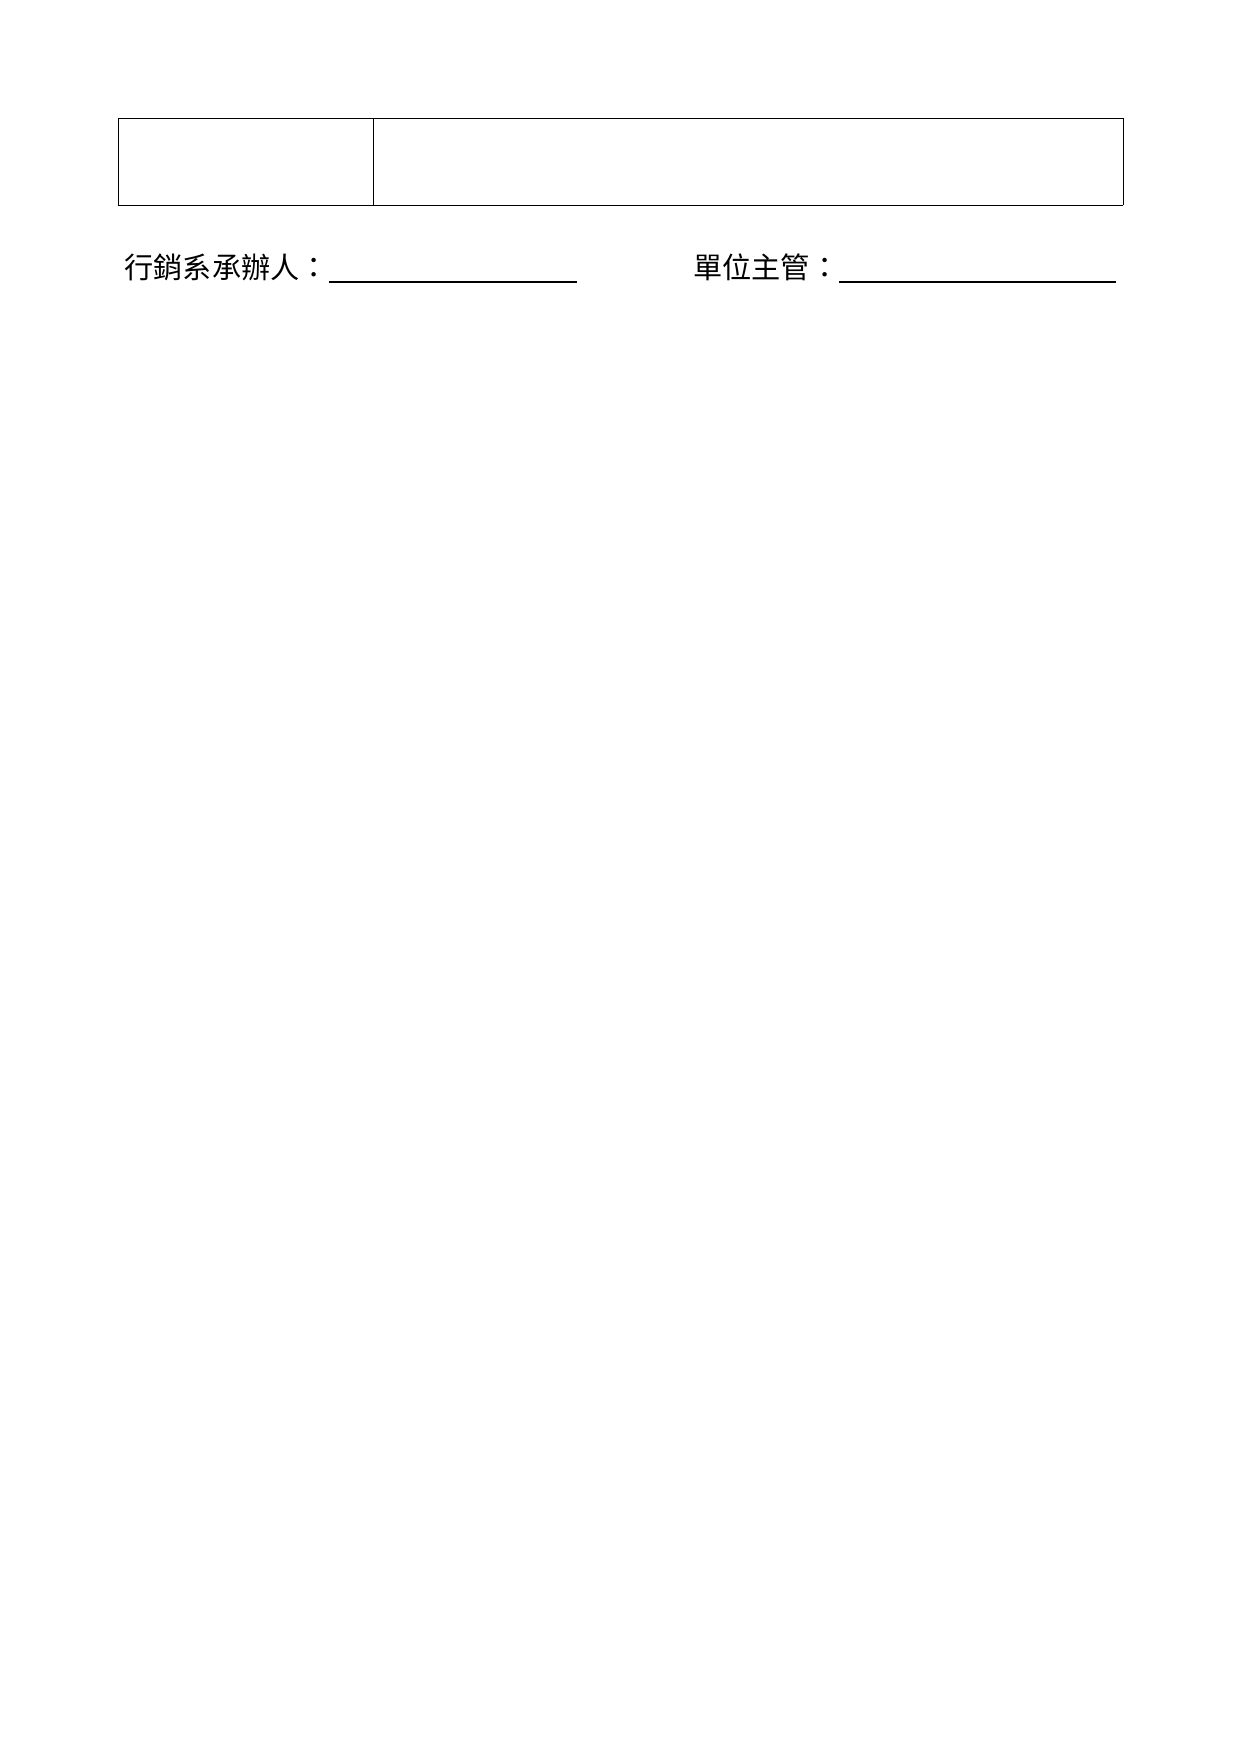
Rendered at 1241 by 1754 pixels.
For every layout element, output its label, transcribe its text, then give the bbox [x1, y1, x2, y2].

table_cell [374, 119, 1123, 205]
table_cell [119, 119, 373, 205]
text 行銷系承辦人： 單位主管： [118, 245, 1122, 287]
